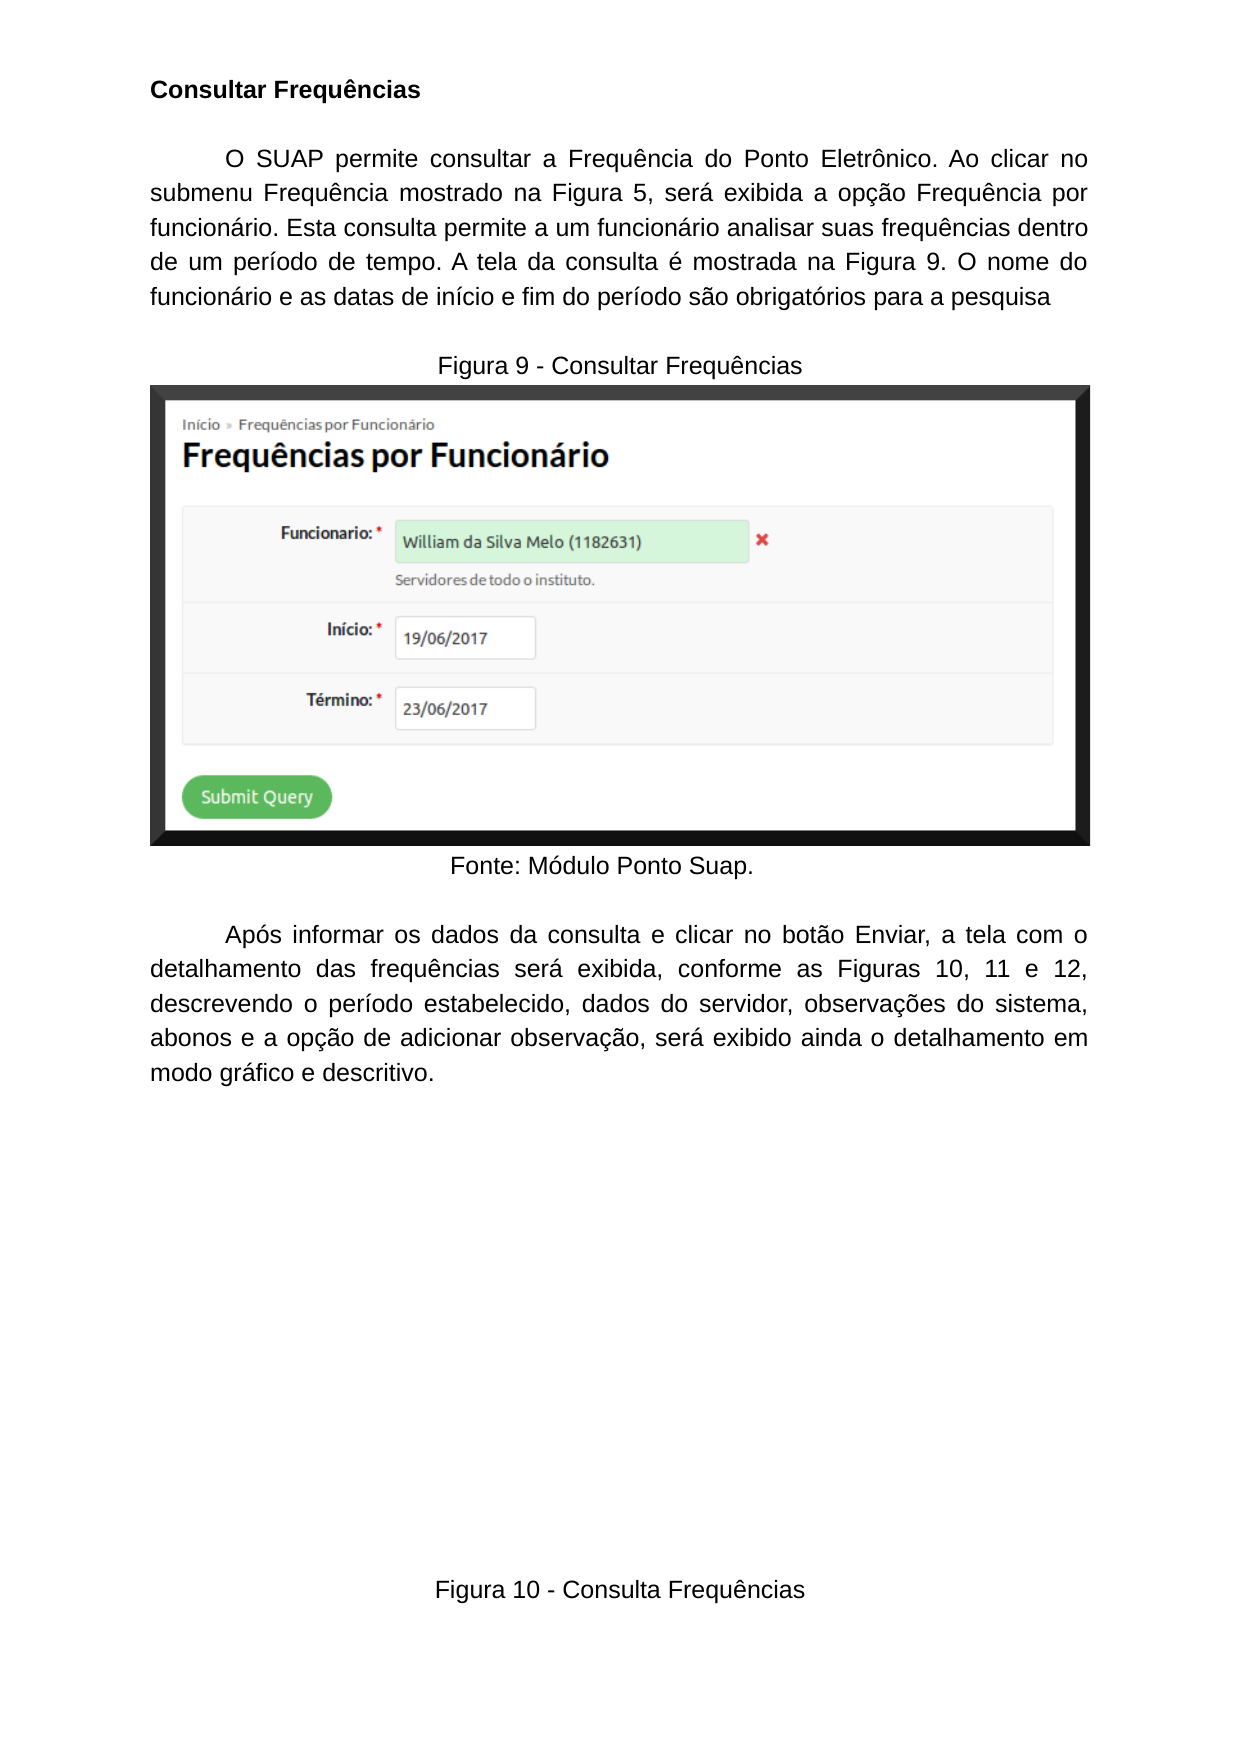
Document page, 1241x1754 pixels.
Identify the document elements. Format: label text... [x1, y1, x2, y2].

picture [150, 385, 1091, 846]
text O SUAP permite consultar a Frequência do Ponto Eletrônico. Ao clicar no submenu Frequência mostrado na Figura 5, será exibida a opção Frequência por funcionário. Esta consulta permite a um funcionário analisar suas frequências dentro de um período de tempo. A tela da consulta é mostrada na Figura 9. O nome do funcionário e as datas de início e fim do período são obrigatórios para a pesquisa [150, 144, 1090, 311]
text Figura 10 - Consulta Frequências [150, 1575, 1090, 1604]
text Fonte: Módulo Ponto Suap. [375, 851, 1090, 880]
text Consultar Frequências [150, 75, 1090, 104]
text Figura 9 - Consultar Frequências [150, 351, 1090, 379]
text Após informar os dados da consulta e clicar no botão Enviar, a tela com o detalhamento das frequências será exibida, conforme as Figuras 10, 11 e 12, descrevendo o período estabelecido, dados do servidor, observações do sistema, abonos e a opção de adicionar observação, será exibido ainda o detalhamento em modo gráfico e descritivo. [150, 920, 1090, 1087]
